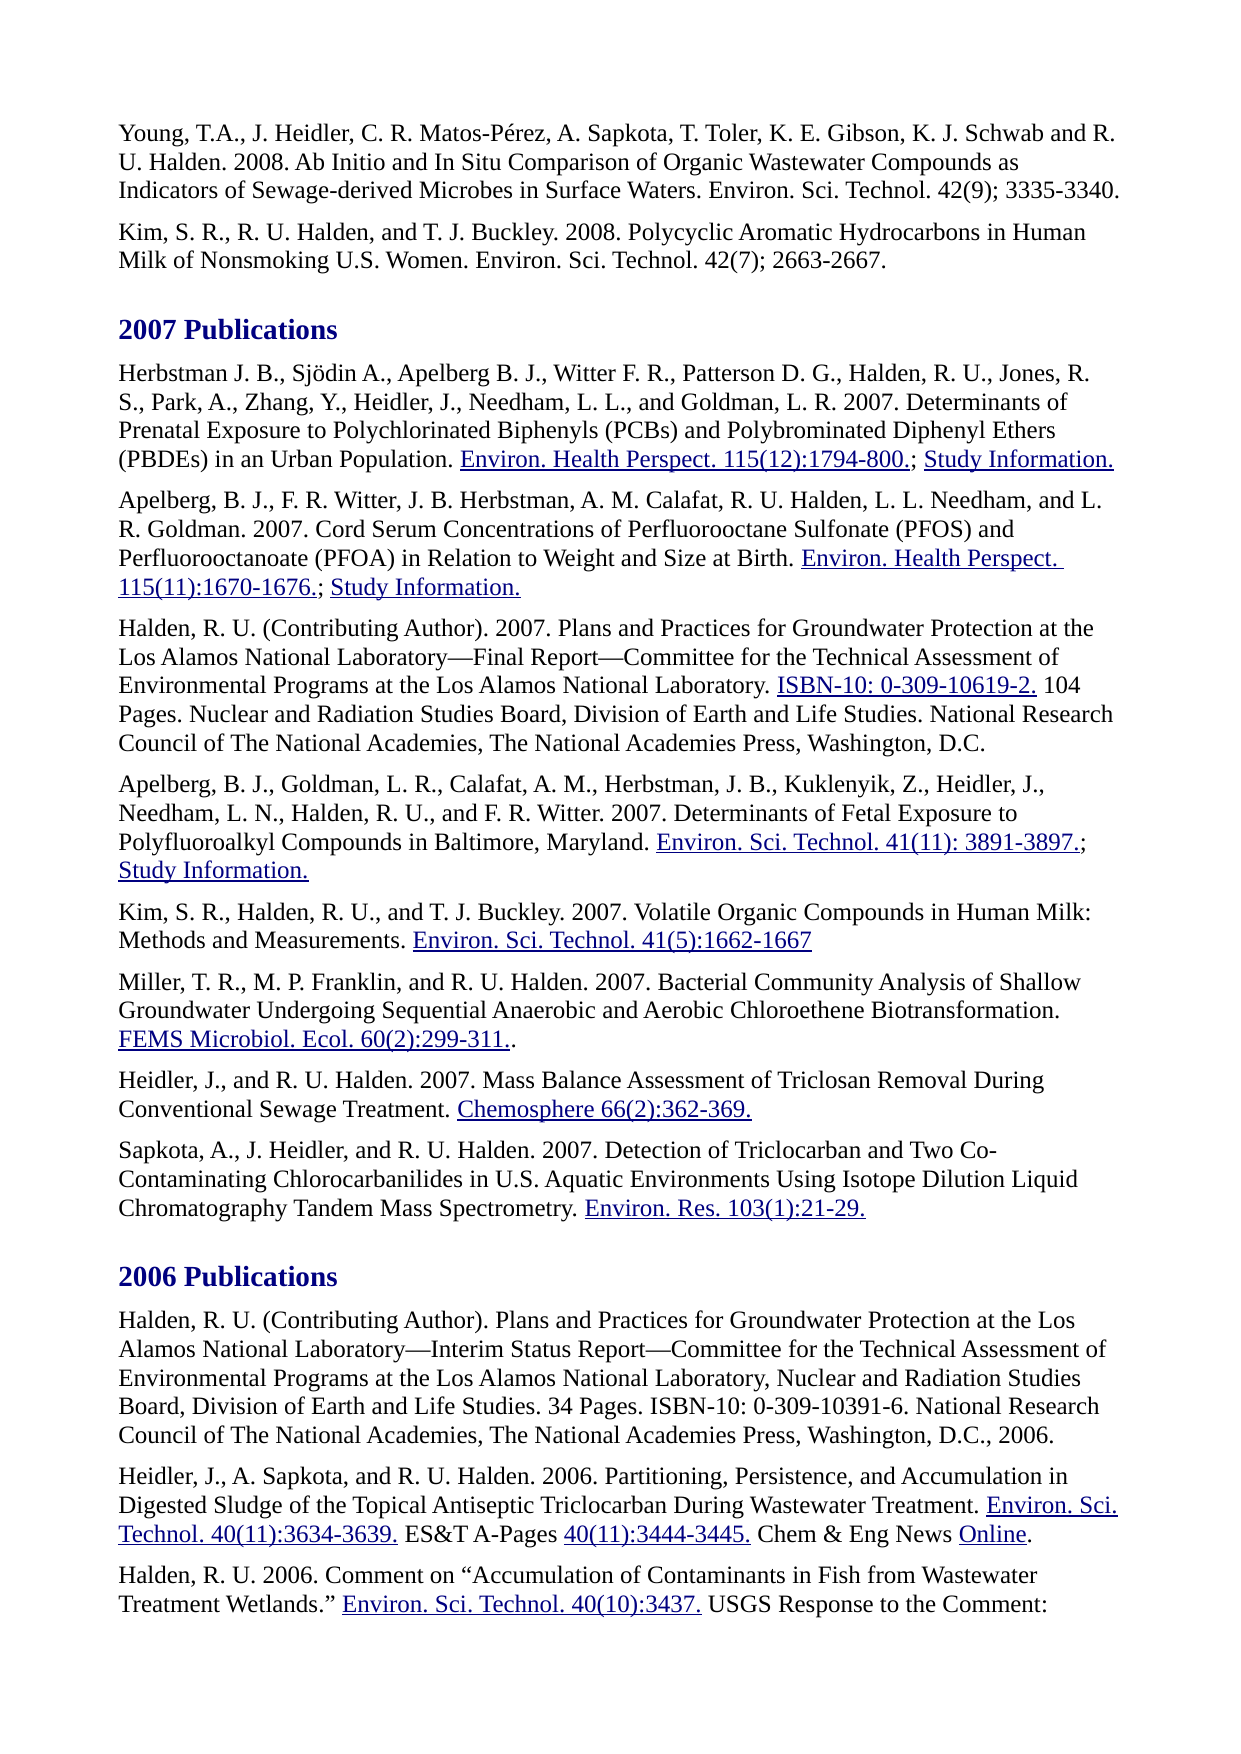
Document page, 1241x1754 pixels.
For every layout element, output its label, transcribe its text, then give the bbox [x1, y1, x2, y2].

text Apelberg, B. J., Goldman, L. R., Calafat, A. M., Herbstman, J. B., Kuklenyik, Z., Heidler, J., Needham, L. N., Halden, R. U., and F. R. Witter. 2007. Determinants of Fetal Exposure to Polyfluoroalkyl Compounds in Baltimore, Maryland. Environ. Sci. Technol. 41(11): 3891-3897.; Study Information. [118, 769, 1122, 884]
text Halden, R. U. 2006. Comment on “Accumulation of Contaminants in Fish from Wastewater Treatment Wetlands.” Environ. Sci. Technol. 40(10):3437. USGS Response to the Comment: [118, 1560, 1122, 1618]
subtitle 2006 Publications [118, 1259, 1122, 1293]
subtitle 2007 Publications [118, 312, 1122, 345]
text Kim, S. R., Halden, R. U., and T. J. Buckley. 2007. Volatile Organic Compounds in Human Milk: Methods and Measurements. Environ. Sci. Technol. 41(5):1662-1667 [118, 897, 1122, 954]
text Halden, R. U. (Contributing Author). 2007. Plans and Practices for Groundwater Protection at the Los Alamos National Laboratory—Final Report—Committee for the Technical Assessment of Environmental Programs at the Los Alamos National Laboratory. ISBN-10: 0-309-10619-2. 104 Pages. Nuclear and Radiation Studies Board, Division of Earth and Life Studies. National Research Council of The National Academies, The National Academies Press, Washington, D.C. [118, 613, 1122, 757]
text Apelberg, B. J., F. R. Witter, J. B. Herbstman, A. M. Calafat, R. U. Halden, L. L. Needham, and L. R. Goldman. 2007. Cord Serum Concentrations of Perfluorooctane Sulfonate (PFOS) and Perfluorooctanoate (PFOA) in Relation to Weight and Size at Birth. Environ. Health Perspect. 115(11):1670-1676.; Study Information. [118, 485, 1122, 600]
text Halden, R. U. (Contributing Author). Plans and Practices for Groundwater Protection at the Los Alamos National Laboratory—Interim Status Report—Committee for the Technical Assessment of Environmental Programs at the Los Alamos National Laboratory, Nuclear and Radiation Studies Board, Division of Earth and Life Studies. 34 Pages. ISBN-10: 0-309-10391-6. National Research Council of The National Academies, The National Academies Press, Washington, D.C., 2006. [118, 1305, 1122, 1449]
text Sapkota, A., J. Heidler, and R. U. Halden. 2007. Detection of Triclocarban and Two Co-Contaminating Chlorocarbanilides in U.S. Aquatic Environments Using Isotope Dilution Liquid Chromatography Tandem Mass Spectrometry. Environ. Res. 103(1):21-29. [118, 1135, 1122, 1222]
text Young, T.A., J. Heidler, C. R. Matos-Pérez, A. Sapkota, T. Toler, K. E. Gibson, K. J. Schwab and R. U. Halden. 2008. Ab Initio and In Situ Comparison of Organic Wastewater Compounds as Indicators of Sewage-derived Microbes in Surface Waters. Environ. Sci. Technol. 42(9); 3335-3340. [118, 118, 1122, 204]
text Heidler, J., A. Sapkota, and R. U. Halden. 2006. Partitioning, Persistence, and Accumulation in Digested Sludge of the Topical Antiseptic Triclocarban During Wastewater Treatment. Environ. Sci. Technol. 40(11):3634-3639. ES&T A-Pages 40(11):3444-3445. Chem & Eng News Online. [118, 1461, 1122, 1548]
text Heidler, J., and R. U. Halden. 2007. Mass Balance Assessment of Triclosan Removal During Conventional Sewage Treatment. Chemosphere 66(2):362-369. [118, 1065, 1122, 1123]
text Herbstman J. B., Sjödin A., Apelberg B. J., Witter F. R., Patterson D. G., Halden, R. U., Jones, R. S., Park, A., Zhang, Y., Heidler, J., Needham, L. L., and Goldman, L. R. 2007. Determinants of Prenatal Exposure to Polychlorinated Biphenyls (PCBs) and Polybrominated Diphenyl Ethers (PBDEs) in an Urban Population. Environ. Health Perspect. 115(12):1794-800.; Study Information. [118, 358, 1122, 473]
text Kim, S. R., R. U. Halden, and T. J. Buckley. 2008. Polycyclic Aromatic Hydrocarbons in Human Milk of Nonsmoking U.S. Women. Environ. Sci. Technol. 42(7); 2663-2667. [118, 217, 1122, 274]
text Miller, T. R., M. P. Franklin, and R. U. Halden. 2007. Bacterial Community Analysis of Shallow Groundwater Undergoing Sequential Anaerobic and Aerobic Chloroethene Biotransformation. FEMS Microbiol. Ecol. 60(2):299-311.. [118, 967, 1122, 1053]
